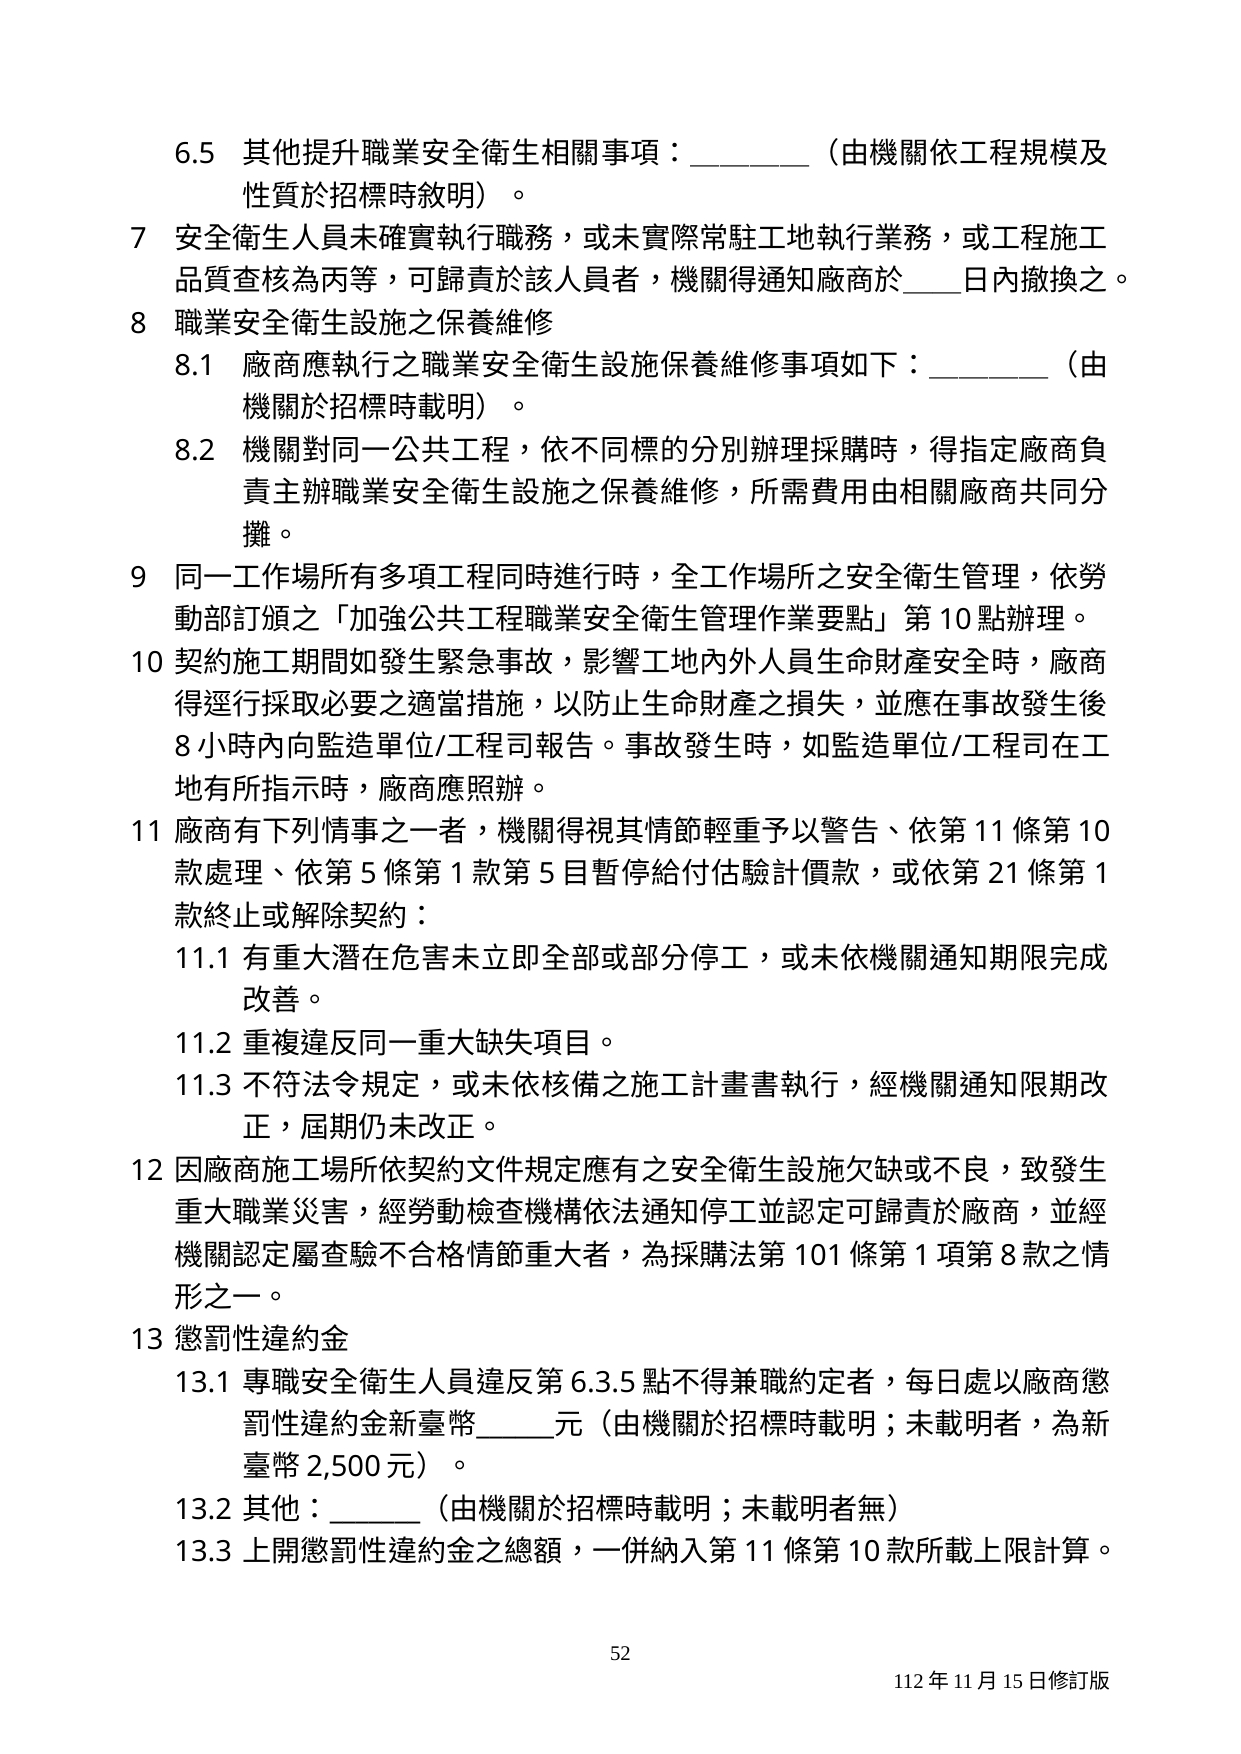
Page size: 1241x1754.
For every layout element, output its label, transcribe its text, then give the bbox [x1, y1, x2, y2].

list 機關對同一公共工程，依不同標的分別辦理採購時，得指定廠商負責主辦職業安全衛生設施之保養維修，所需費用由相關廠商共同分攤。 [174, 426, 1110, 553]
list 安全衛生人員未確實執行職務，或未實際常駐工地執行業務，或工程施工品質查核為丙等，可歸責於該人員者，機關得通知廠商於＿＿日內撤換之。 [130, 214, 1110, 299]
list 重複違反同一重大缺失項目。 [174, 1019, 1110, 1062]
list 上開懲罰性違約金之總額，一併納入第11條第10款所載上限計算。 [174, 1528, 1110, 1570]
list 廠商應執行之職業安全衛生設施保養維修事項如下：＿＿＿＿（由機關於招標時載明）。 [174, 342, 1110, 426]
list 其他提升職業安全衛生相關事項：＿＿＿＿（由機關依工程規模及性質於招標時敘明）。 [174, 130, 1110, 214]
list 職業安全衛生設施之保養維修 [130, 299, 1110, 342]
list 懲罰性違約金 [130, 1316, 1110, 1358]
list 有重大潛在危害未立即全部或部分停工，或未依機關通知期限完成改善。 [174, 934, 1110, 1019]
list 廠商有下列情事之一者，機關得視其情節輕重予以警告、依第11條第10款處理、依第5條第1款第5目暫停給付估驗計價款，或依第21條第1款終止或解除契約： [130, 807, 1110, 934]
list 同一工作場所有多項工程同時進行時，全工作場所之安全衛生管理，依勞動部訂頒之「加強公共工程職業安全衛生管理作業要點」第10點辦理。 [130, 553, 1110, 638]
list 因廠商施工場所依契約文件規定應有之安全衛生設施欠缺或不良，致發生重大職業災害，經勞動檢查機構依法通知停工並認定可歸責於廠商，並經機關認定屬查驗不合格情節重大者，為採購法第101條第1項第8款之情形之一。 [130, 1146, 1110, 1316]
list 不符法令規定，或未依核備之施工計畫書執行，經機關通知限期改正，屆期仍未改正。 [174, 1062, 1110, 1146]
list 其他：_______（由機關於招標時載明；未載明者無） [174, 1485, 1110, 1528]
list 契約施工期間如發生緊急事故，影響工地內外人員生命財產安全時，廠商得逕行採取必要之適當措施，以防止生命財產之損失，並應在事故發生後8小時內向監造單位/工程司報告。事故發生時，如監造單位/工程司在工地有所指示時，廠商應照辦。 [130, 638, 1110, 807]
list 專職安全衛生人員違反第6.3.5點不得兼職約定者，每日處以廠商懲罰性違約金新臺幣______元（由機關於招標時載明；未載明者，為新臺幣2,500元）。 [174, 1358, 1110, 1485]
